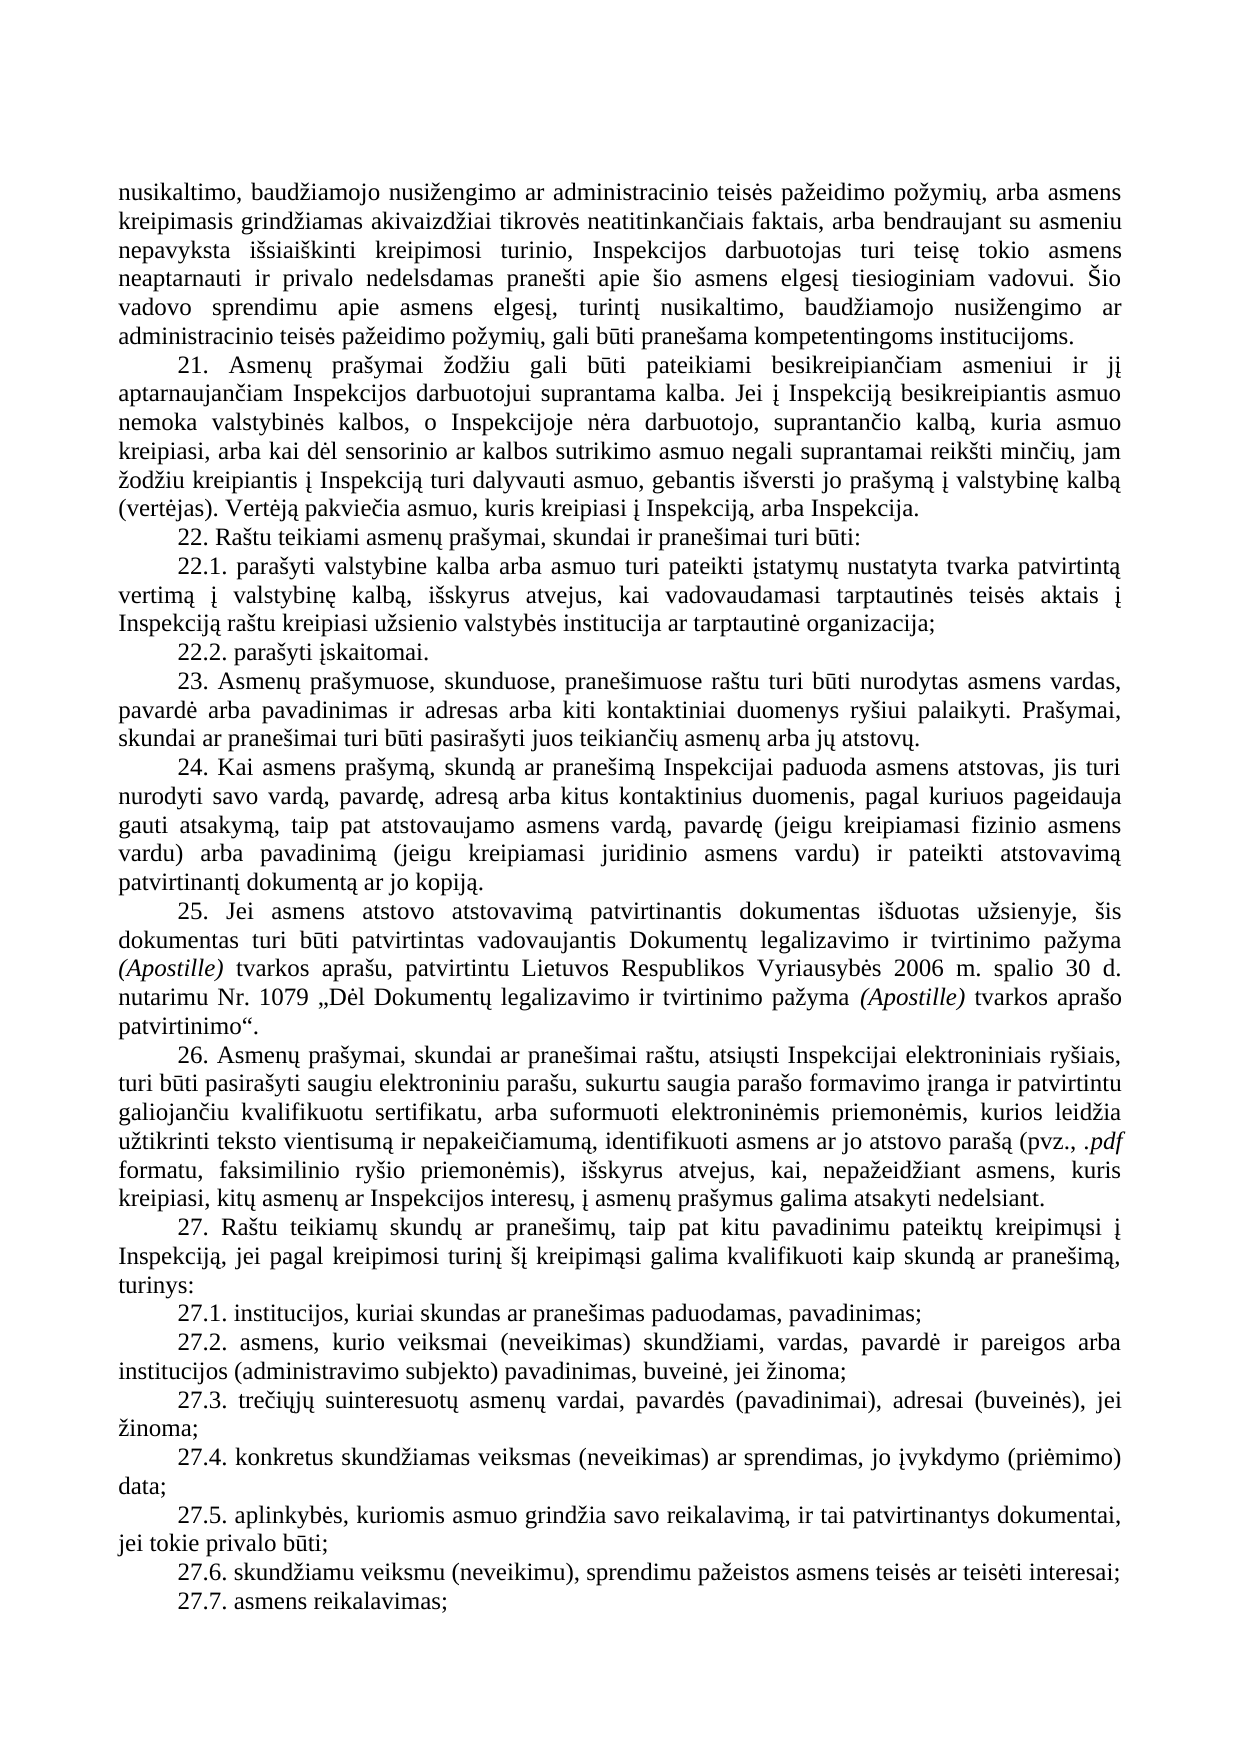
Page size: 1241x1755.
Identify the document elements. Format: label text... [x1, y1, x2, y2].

text 27.1. institucijos, kuriai skundas ar pranešimas paduodamas, pavadinimas; [118, 1298, 1122, 1327]
text 27.2. asmens, kurio veiksmai (neveikimas) skundžiami, vardas, pavardė ir pareigos arba institucijos (administravimo subjekto) pavadinimas, buveinė, jei žinoma; [118, 1327, 1122, 1385]
text nusikaltimo, baudžiamojo nusižengimo ar administracinio teisės pažeidimo požymių, arba asmens kreipimasis grindžiamas akivaizdžiai tikrovės neatitinkančiais faktais, arba bendraujant su asmeniu nepavyksta išsiaiškinti kreipimosi turinio, Inspekcijos darbuotojas turi teisę tokio asmens neaptarnauti ir privalo nedelsdamas pranešti apie šio asmens elgesį tiesioginiam vadovui. Šio vadovo sprendimu apie asmens elgesį, turintį nusikaltimo, baudžiamojo nusižengimo ar administracinio teisės pažeidimo požymių, gali būti pranešama kompetentingoms institucijoms. [118, 177, 1122, 350]
text 23. Asmenų prašymuose, skunduose, pranešimuose raštu turi būti nurodytas asmens vardas, pavardė arba pavadinimas ir adresas arba kiti kontaktiniai duomenys ryšiui palaikyti. Prašymai, skundai ar pranešimai turi būti pasirašyti juos teikiančių asmenų arba jų atstovų. [118, 666, 1122, 752]
text 25. Jei asmens atstovo atstovavimą patvirtinantis dokumentas išduotas užsienyje, šis dokumentas turi būti patvirtintas vadovaujantis Dokumentų legalizavimo ir tvirtinimo pažyma (Apostille) tvarkos aprašu, patvirtintu Lietuvos Respublikos Vyriausybės 2006 m. spalio 30 d. nutarimu Nr. 1079 „Dėl Dokumentų legalizavimo ir tvirtinimo pažyma (Apostille) tvarkos aprašo patvirtinimo“. [118, 896, 1122, 1040]
text 22.1. parašyti valstybine kalba arba asmuo turi pateikti įstatymų nustatyta tvarka patvirtintą vertimą į valstybinę kalbą, išskyrus atvejus, kai vadovaudamasi tarptautinės teisės aktais į Inspekciją raštu kreipiasi užsienio valstybės institucija ar tarptautinė organizacija; [118, 551, 1122, 637]
text 27. Raštu teikiamų skundų ar pranešimų, taip pat kitu pavadinimu pateiktų kreipimųsi į Inspekciją, jei pagal kreipimosi turinį šį kreipimąsi galima kvalifikuoti kaip skundą ar pranešimą, turinys: [118, 1212, 1122, 1298]
text 27.7. asmens reikalavimas; [118, 1586, 1122, 1615]
text 21. Asmenų prašymai žodžiu gali būti pateikiami besikreipiančiam asmeniui ir jį aptarnaujančiam Inspekcijos darbuotojui suprantama kalba. Jei į Inspekciją besikreipiantis asmuo nemoka valstybinės kalbos, o Inspekcijoje nėra darbuotojo, suprantančio kalbą, kuria asmuo kreipiasi, arba kai dėl sensorinio ar kalbos sutrikimo asmuo negali suprantamai reikšti minčių, jam žodžiu kreipiantis į Inspekciją turi dalyvauti asmuo, gebantis išversti jo prašymą į valstybinę kalbą (vertėjas). Vertėją pakviečia asmuo, kuris kreipiasi į Inspekciją, arba Inspekcija. [118, 350, 1122, 522]
text 27.5. aplinkybės, kuriomis asmuo grindžia savo reikalavimą, ir tai patvirtinantys dokumentai, jei tokie privalo būti; [118, 1500, 1122, 1557]
text 22.2. parašyti įskaitomai. [118, 637, 1122, 666]
text 27.6. skundžiamu veiksmu (neveikimu), sprendimu pažeistos asmens teisės ar teisėti interesai; [118, 1557, 1122, 1586]
text 26. Asmenų prašymai, skundai ar pranešimai raštu, atsiųsti Inspekcijai elektroniniais ryšiais, turi būti pasirašyti saugiu elektroniniu parašu, sukurtu saugia parašo formavimo įranga ir patvirtintu galiojančiu kvalifikuotu sertifikatu, arba suformuoti elektroninėmis priemonėmis, kurios leidžia užtikrinti teksto vientisumą ir nepakeičiamumą, identifikuoti asmens ar jo atstovo parašą (pvz., .pdf formatu, faksimilinio ryšio priemonėmis), išskyrus atvejus, kai, nepažeidžiant asmens, kuris kreipiasi, kitų asmenų ar Inspekcijos interesų, į asmenų prašymus galima atsakyti nedelsiant. [118, 1040, 1122, 1212]
text 27.3. trečiųjų suinteresuotų asmenų vardai, pavardės (pavadinimai), adresai (buveinės), jei žinoma; [118, 1385, 1122, 1442]
text 27.4. konkretus skundžiamas veiksmas (neveikimas) ar sprendimas, jo įvykdymo (priėmimo) data; [118, 1442, 1122, 1500]
text 22. Raštu teikiami asmenų prašymai, skundai ir pranešimai turi būti: [118, 522, 1122, 551]
text 24. Kai asmens prašymą, skundą ar pranešimą Inspekcijai paduoda asmens atstovas, jis turi nurodyti savo vardą, pavardę, adresą arba kitus kontaktinius duomenis, pagal kuriuos pageidauja gauti atsakymą, taip pat atstovaujamo asmens vardą, pavardę (jeigu kreipiamasi fizinio asmens vardu) arba pavadinimą (jeigu kreipiamasi juridinio asmens vardu) ir pateikti atstovavimą patvirtinantį dokumentą ar jo kopiją. [118, 752, 1122, 896]
